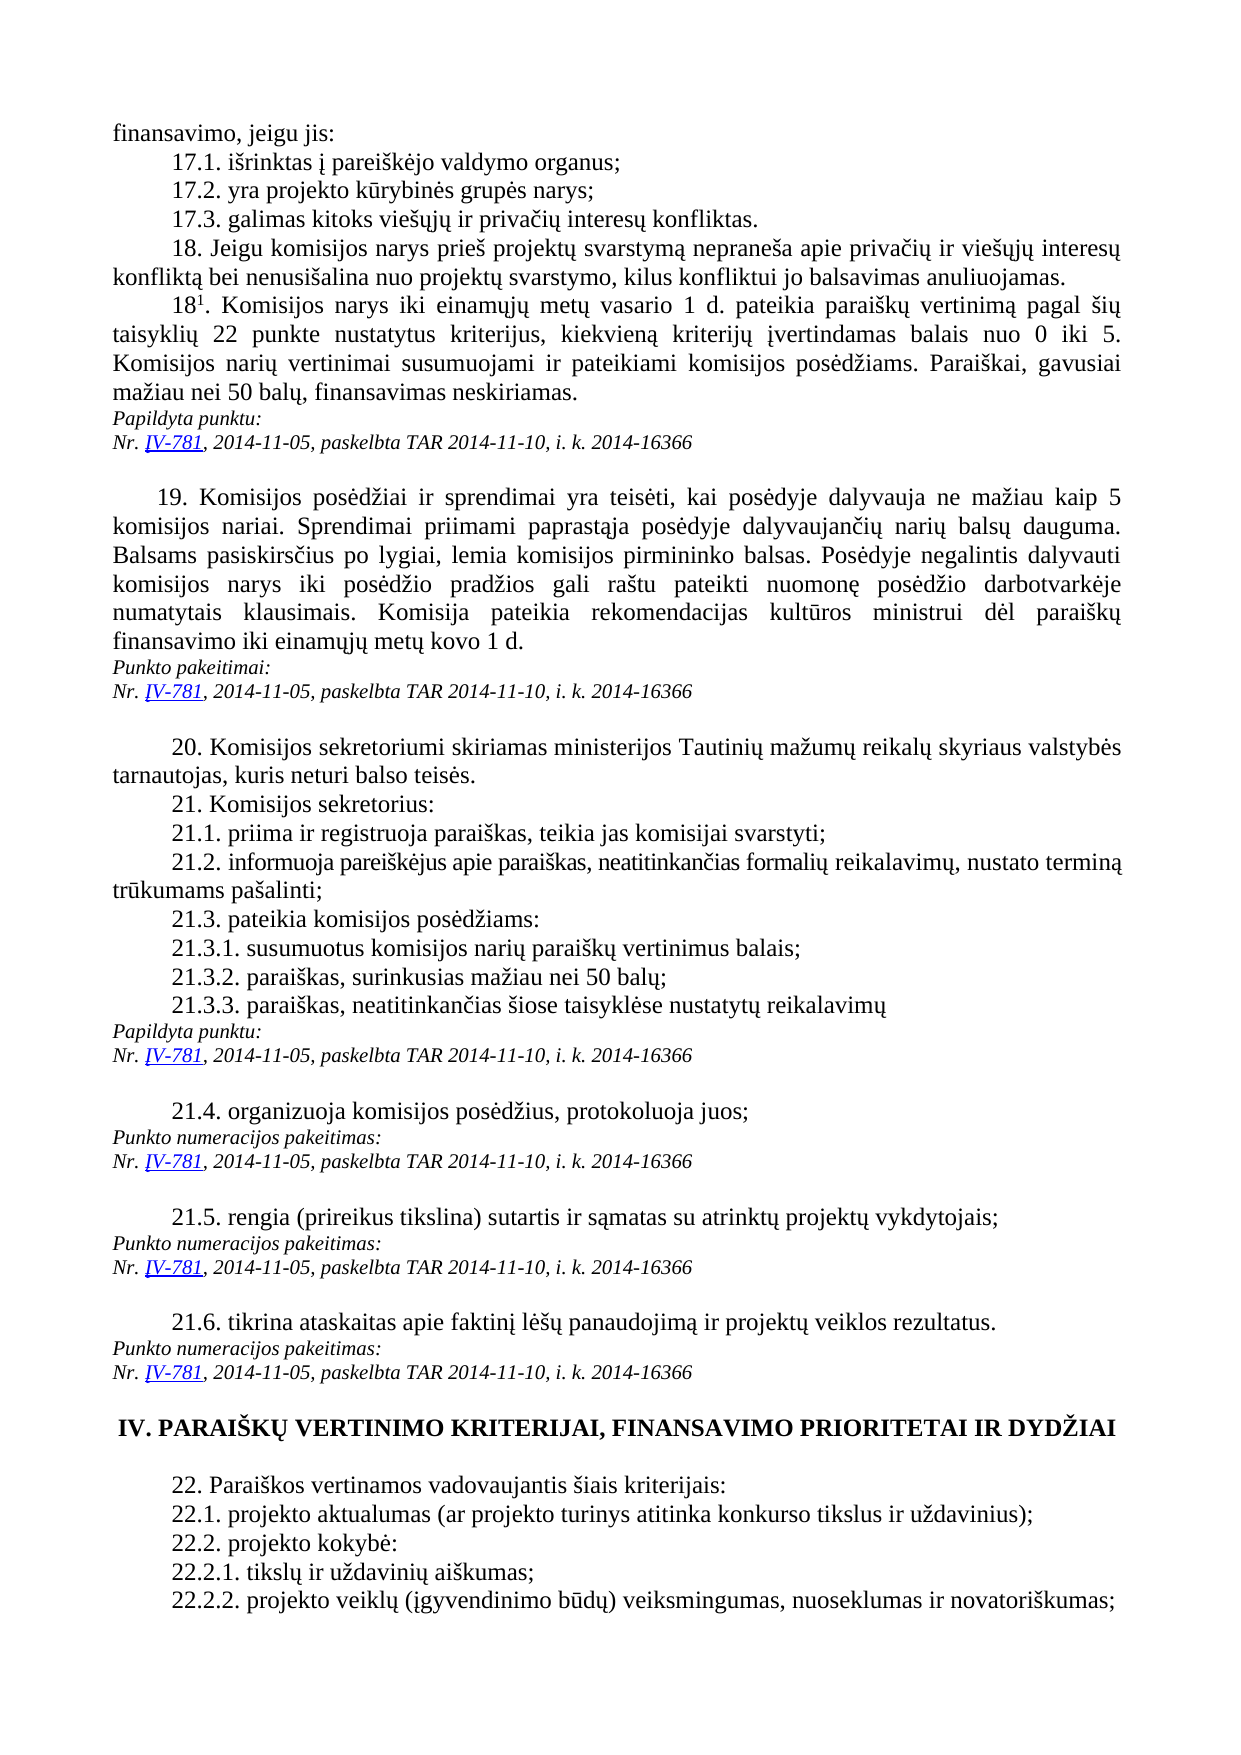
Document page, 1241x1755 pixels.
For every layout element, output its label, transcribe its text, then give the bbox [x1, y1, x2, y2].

text Papildyta punktu: [112, 406, 1122, 430]
text Nr. ĮV-781, 2014-11-05, paskelbta TAR 2014-11-10, i. k. 2014-16366 [112, 430, 1122, 454]
text Nr. ĮV-781, 2014-11-05, paskelbta TAR 2014-11-10, i. k. 2014-16366 [112, 679, 1122, 703]
text 17.1. išrinktas į pareiškėjo valdymo organus; [112, 147, 1122, 176]
text IV. PARAIŠKŲ VERTINIMO KRITERIJAI, FINANSAVIMO PRIORITETAI IR DYDŽIAI [112, 1413, 1122, 1442]
text 22.2.1. tikslų ir uždavinių aiškumas; [112, 1557, 1122, 1586]
text Punkto numeracijos pakeitimas: [112, 1231, 1122, 1255]
text 21.2. informuoja pareiškėjus apie paraiškas, neatitinkančias formalių reikalavimų, nustato terminą trūkumams pašalinti; [112, 847, 1122, 904]
text 181. Komisijos narys iki einamųjų metų vasario 1 d. pateikia paraiškų vertinimą pagal šių taisyklių 22 punkte nustatytus kriterijus, kiekvieną kriterijų įvertindamas balais nuo 0 iki 5. Komisijos narių vertinimai susumuojami ir pateikiami komisijos posėdžiams. Paraiškai, gavusiai mažiau nei 50 balų, finansavimas neskiriamas. [112, 291, 1122, 406]
text Papildyta punktu: [112, 1019, 1122, 1043]
text 22.1. projekto aktualumas (ar projekto turinys atitinka konkurso tikslus ir uždavinius); [112, 1499, 1122, 1528]
text 17.2. yra projekto kūrybinės grupės narys; [112, 176, 1122, 204]
text 22. Paraiškos vertinamos vadovaujantis šiais kriterijais: [112, 1471, 1122, 1499]
text 21.5. rengia (prireikus tikslina) sutartis ir sąmatas su atrinktų projektų vykdytojais; [112, 1202, 1122, 1231]
text 22.2.2. projekto veiklų (įgyvendinimo būdų) veiksmingumas, nuoseklumas ir novatoriškumas; [112, 1586, 1122, 1614]
text 21.6. tikrina ataskaitas apie faktinį lėšų panaudojimą ir projektų veiklos rezultatus. [112, 1307, 1122, 1336]
text 21.1. priima ir registruoja paraiškas, teikia jas komisijai svarstyti; [112, 818, 1122, 847]
text Punkto numeracijos pakeitimas: [112, 1336, 1122, 1360]
text Nr. ĮV-781, 2014-11-05, paskelbta TAR 2014-11-10, i. k. 2014-16366 [112, 1149, 1122, 1173]
text 21.3. pateikia komisijos posėdžiams: [112, 904, 1122, 933]
text 18. Jeigu komisijos narys prieš projektų svarstymą nepraneša apie privačių ir viešųjų interesų konfliktą bei nenusišalina nuo projektų svarstymo, kilus konfliktui jo balsavimas anuliuojamas. [112, 233, 1122, 291]
text 21.4. organizuoja komisijos posėdžius, protokoluoja juos; [112, 1096, 1122, 1125]
text 22.2. projekto kokybė: [112, 1528, 1122, 1557]
text finansavimo, jeigu jis: [112, 118, 1122, 147]
text Nr. ĮV-781, 2014-11-05, paskelbta TAR 2014-11-10, i. k. 2014-16366 [112, 1360, 1122, 1384]
text 21.3.2. paraiškas, surinkusias mažiau nei 50 balų; [112, 962, 1122, 991]
text Punkto numeracijos pakeitimas: [112, 1125, 1122, 1149]
text 17.3. galimas kitoks viešųjų ir privačių interesų konfliktas. [112, 204, 1122, 233]
text 21. Komisijos sekretorius: [112, 789, 1122, 818]
text 20. Komisijos sekretoriumi skiriamas ministerijos Tautinių mažumų reikalų skyriaus valstybės tarnautojas, kuris neturi balso teisės. [112, 732, 1122, 789]
text Nr. ĮV-781, 2014-11-05, paskelbta TAR 2014-11-10, i. k. 2014-16366 [112, 1043, 1122, 1067]
text 21.3.1. susumuotus komisijos narių paraiškų vertinimus balais; [112, 933, 1122, 962]
text Punkto pakeitimai: [112, 655, 1122, 679]
text 21.3.3. paraiškas, neatitinkančias šiose taisyklėse nustatytų reikalavimų [112, 991, 1122, 1019]
text 19. Komisijos posėdžiai ir sprendimai yra teisėti, kai posėdyje dalyvauja ne mažiau kaip 5 komisijos nariai. Sprendimai priimami paprastąja posėdyje dalyvaujančių narių balsų dauguma. Balsams pasiskirsčius po lygiai, lemia komisijos pirmininko balsas. Posėdyje negalintis dalyvauti komisijos narys iki posėdžio pradžios gali raštu pateikti nuomonę posėdžio darbotvarkėje numatytais klausimais. Komisija pateikia rekomendacijas kultūros ministrui dėl paraiškų finansavimo iki einamųjų metų kovo 1 d. [112, 482, 1122, 655]
text Nr. ĮV-781, 2014-11-05, paskelbta TAR 2014-11-10, i. k. 2014-16366 [112, 1255, 1122, 1279]
